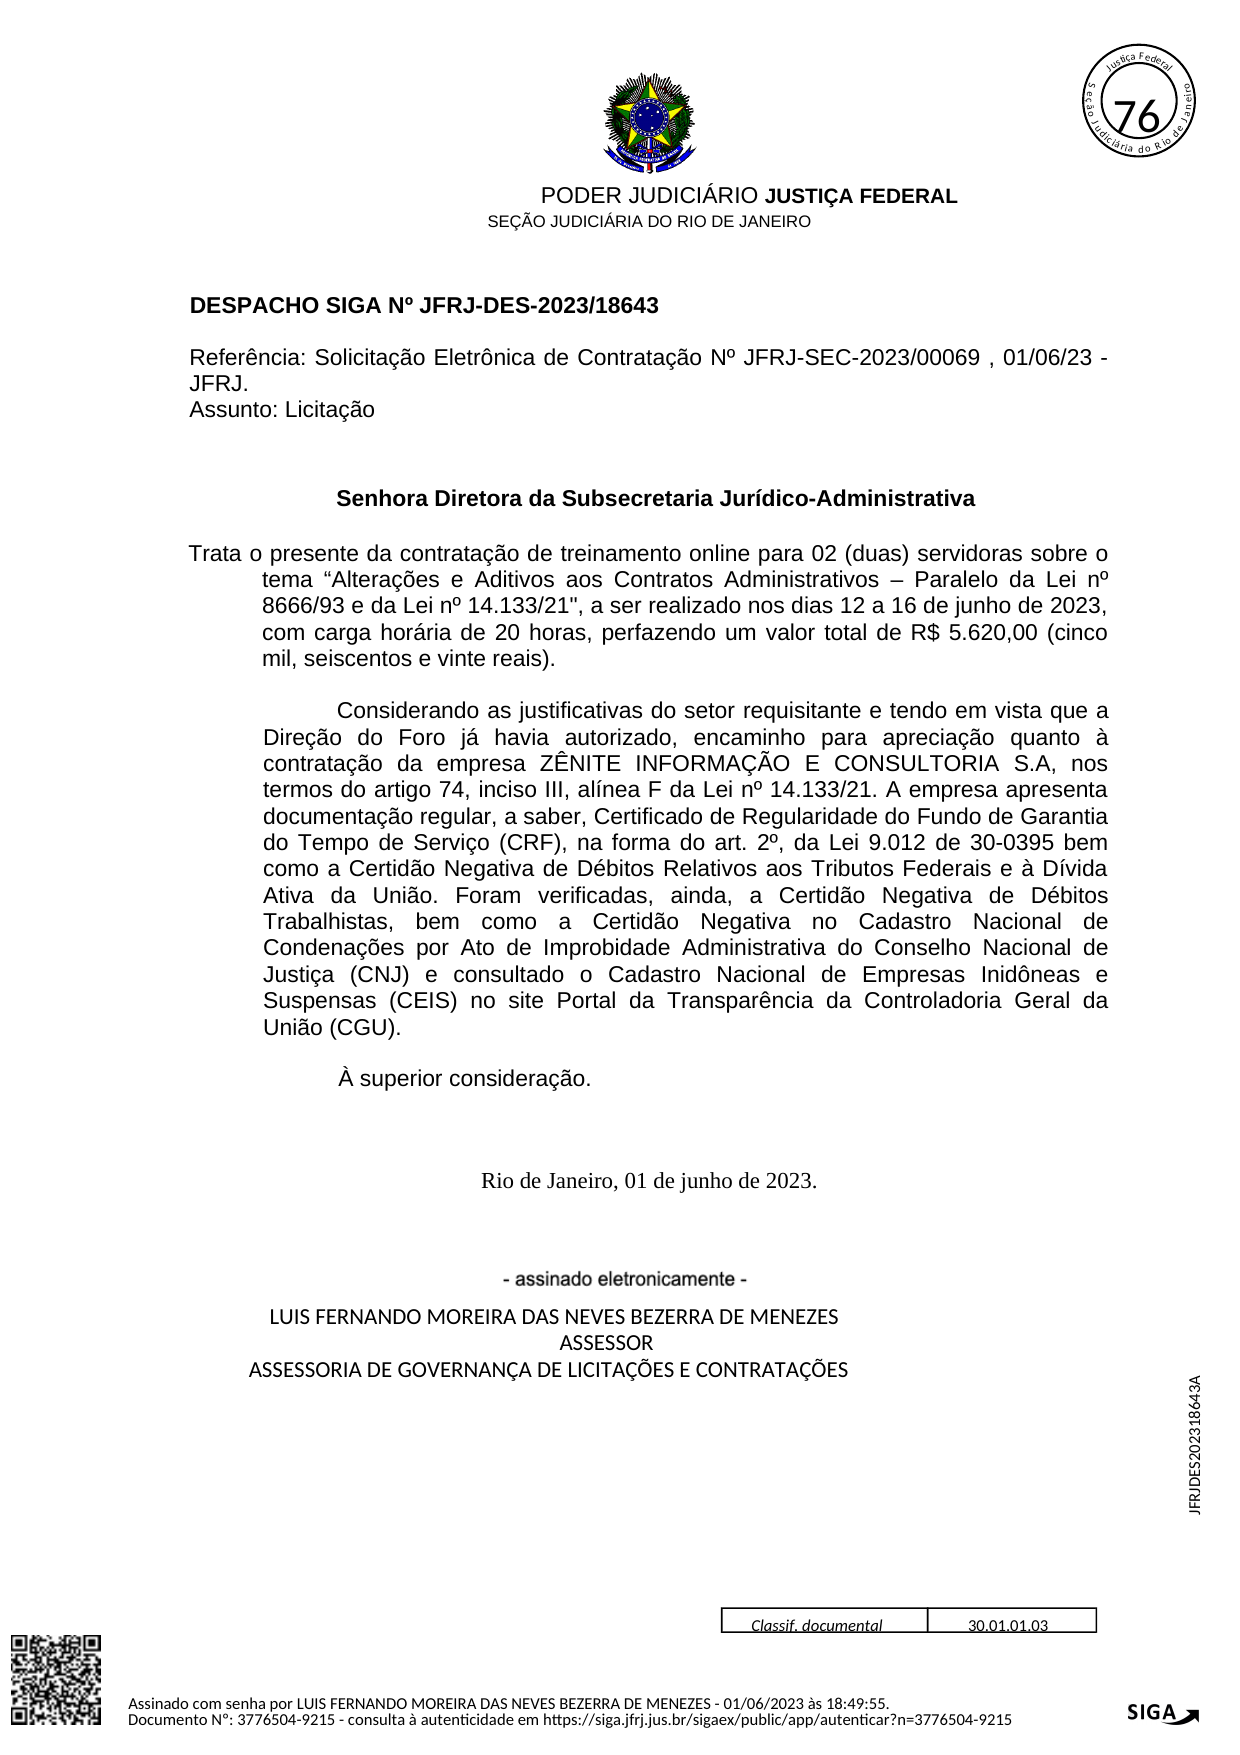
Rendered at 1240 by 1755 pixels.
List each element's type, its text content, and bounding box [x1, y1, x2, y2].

text Trata o presente da contratação de treinamento online para 02 (duas) servidoras sobre o tema “Alterações e Aditivos aos Contratos Administrativos – Paralelo da Lei nº 8666/93 e da Lei nº 14.133/21", a ser realizado nos dias 12 a 16 de junho de 2023, com carga horária de 20 horas, perfazendo um valor total de R$ 5.620,00 (cinco mil, seiscentos e vinte reais). [188, 540, 1109, 672]
text Rio de Janeiro, 01 de junho de 2023. [189, 1168, 1109, 1194]
text PODER JUDICIÁRIO JUSTIÇA FEDERAL [541, 182, 1109, 208]
text Referência: Solicitação Eletrônica de Contratação Nº JFRJ-SEC-2023/00069 , 01/06/23 - JFRJ. [189, 343, 1109, 396]
subtitle SEÇÃO JUDICIÁRIA DO RIO DE JANEIRO [189, 212, 1109, 231]
text Considerando as justificativas do setor requisitante e tendo em vista que a Direção do Foro já havia autorizado, encaminho para apreciação quanto à contratação da empresa ZÊNITE INFORMAÇÃO E CONSULTORIA S.A, nos termos do artigo 74, inciso III, alínea F da Lei nº 14.133/21. A empresa apresenta documentação regular, a saber, Certificado de Regularidade do Fundo de Garantia do Tempo de Serviço (CRF), na forma do art. 2º, da Lei 9.012 de 30-0395 bem como a Certidão Negativa de Débitos Relativos aos Tributos Federais e à Dívida Ativa da União. Foram verificadas, ainda, a Certidão Negativa de Débitos Trabalhistas, bem como a Certidão Negativa no Cadastro Nacional de Condenações por Ato de Improbidade Administrativa do Conselho Nacional de Justiça (CNJ) e consultado o Cadastro Nacional de Empresas Inidôneas e Suspensas (CEIS) no site Portal da Transparência da Controladoria Geral da União (CGU). [263, 697, 1109, 1040]
text À superior consideração. [338, 1065, 1109, 1092]
text Assunto: Licitação [189, 396, 1109, 422]
text DESPACHO SIGA Nº JFRJ-DES-2023/18643 [189, 292, 1109, 318]
text Senhora Diretora da Subsecretaria Jurídico-Administrativa [203, 485, 1109, 512]
